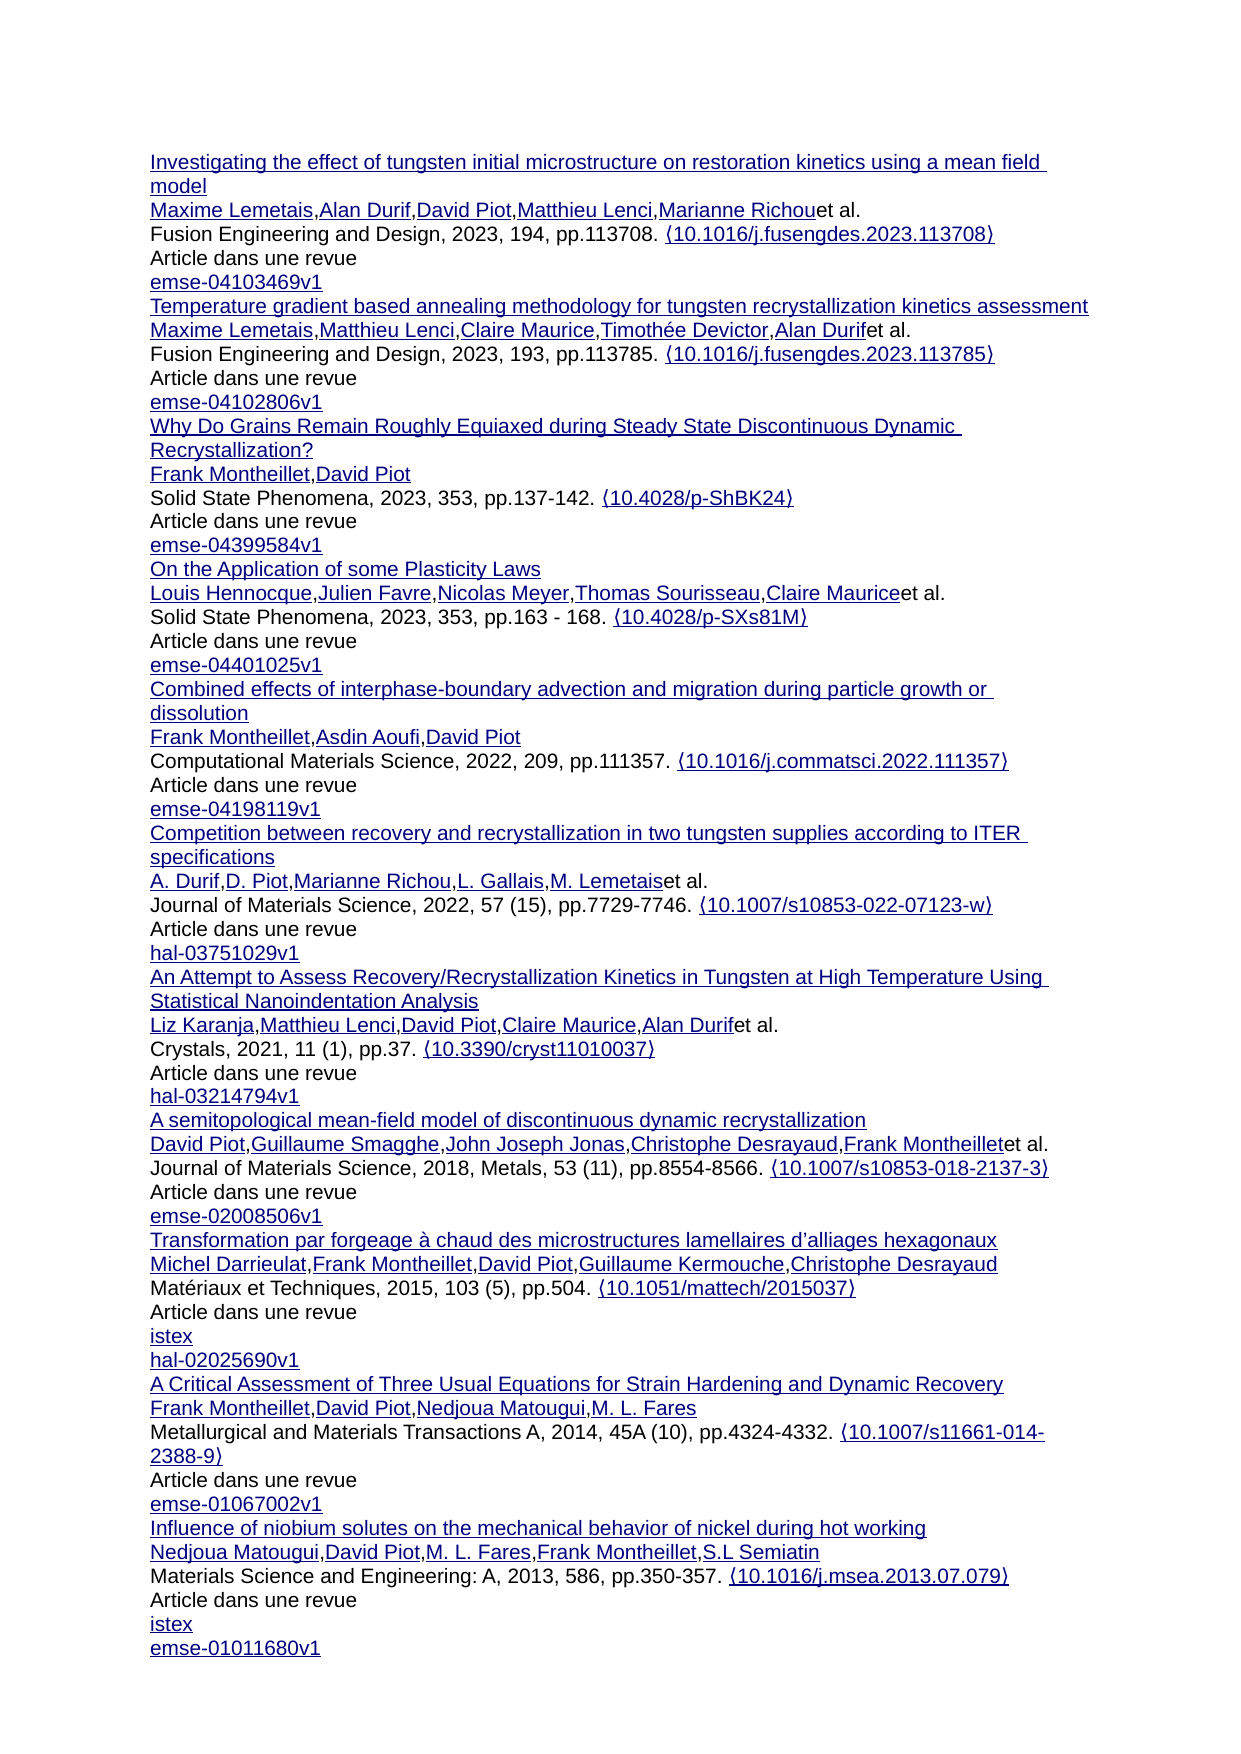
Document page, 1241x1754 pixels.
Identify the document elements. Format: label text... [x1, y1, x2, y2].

table_cell Why Do Grains Remain Roughly Equiaxed during Steady State Discontinuous Dynamic Recrystallization? Frank Montheillet,David Piot Solid State Phenomena, 2023, 353, pp.137-142. ⟨10.4028/p-ShBK24⟩ Article dans une revue emse-04399584v1 [150, 414, 1090, 557]
table_cell Influence of niobium solutes on the mechanical behavior of nickel during hot working Nedjoua Matougui,David Piot,M. L. Fares,Frank Montheillet,S.L Semiatin Materials Science and Engineering: A, 2013, 586, pp.350-357. ⟨10.1016/j.msea.2013.07.079⟩ Article dans une revue istex emse-01011680v1 [150, 1516, 1090, 1659]
table_cell A semitopological mean-field model of discontinuous dynamic recrystallization David Piot,Guillaume Smagghe,John Joseph Jonas,Christophe Desrayaud,Frank Montheilletet al. Journal of Materials Science, 2018, Metals, 53 (11), pp.8554-8566. ⟨10.1007/s10853-018-2137-3⟩ Article dans une revue emse-02008506v1 [150, 1108, 1090, 1228]
table_cell An Attempt to Assess Recovery/Recrystallization Kinetics in Tungsten at High Temperature Using Statistical Nanoindentation Analysis Liz Karanja,Matthieu Lenci,David Piot,Claire Maurice,Alan Durifet al. Crystals, 2021, 11 (1), pp.37. ⟨10.3390/cryst11010037⟩ Article dans une revue hal-03214794v1 [150, 965, 1090, 1108]
table_cell On the Application of some Plasticity Laws Louis Hennocque,Julien Favre,Nicolas Meyer,Thomas Sourisseau,Claire Mauriceet al. Solid State Phenomena, 2023, 353, pp.163 - 168. ⟨10.4028/p-SXs81M⟩ Article dans une revue emse-04401025v1 [150, 557, 1090, 677]
table_cell Transformation par forgeage à chaud des microstructures lamellaires d’alliages hexagonaux Michel Darrieulat,Frank Montheillet,David Piot,Guillaume Kermouche,Christophe Desrayaud Matériaux et Techniques, 2015, 103 (5), pp.504. ⟨10.1051/mattech/2015037⟩ Article dans une revue istex hal-02025690v1 [150, 1228, 1090, 1372]
table_cell Competition between recovery and recrystallization in two tungsten supplies according to ITER specifications A. Durif,D. Piot,Marianne Richou,L. Gallais,M. Lemetaiset al. Journal of Materials Science, 2022, 57 (15), pp.7729-7746. ⟨10.1007/s10853-022-07123-w⟩ Article dans une revue hal-03751029v1 [150, 821, 1090, 964]
table_cell Investigating the effect of tungsten initial microstructure on restoration kinetics using a mean field model Maxime Lemetais,Alan Durif,David Piot,Matthieu Lenci,Marianne Richouet al. Fusion Engineering and Design, 2023, 194, pp.113708. ⟨10.1016/j.fusengdes.2023.113708⟩ Article dans une revue emse-04103469v1 [150, 150, 1090, 294]
table_cell A Critical Assessment of Three Usual Equations for Strain Hardening and Dynamic Recovery Frank Montheillet,David Piot,Nedjoua Matougui,M. L. Fares Metallurgical and Materials Transactions A, 2014, 45A (10), pp.4324-4332. ⟨10.1007/s11661-014-2388-9⟩ Article dans une revue emse-01067002v1 [150, 1372, 1090, 1516]
table_cell Combined effects of interphase-boundary advection and migration during particle growth or dissolution Frank Montheillet,Asdin Aoufi,David Piot Computational Materials Science, 2022, 209, pp.111357. ⟨10.1016/j.commatsci.2022.111357⟩ Article dans une revue emse-04198119v1 [150, 677, 1090, 821]
table_cell Temperature gradient based annealing methodology for tungsten recrystallization kinetics assessment Maxime Lemetais,Matthieu Lenci,Claire Maurice,Timothée Devictor,Alan Durifet al. Fusion Engineering and Design, 2023, 193, pp.113785. ⟨10.1016/j.fusengdes.2023.113785⟩ Article dans une revue emse-04102806v1 [150, 294, 1090, 413]
